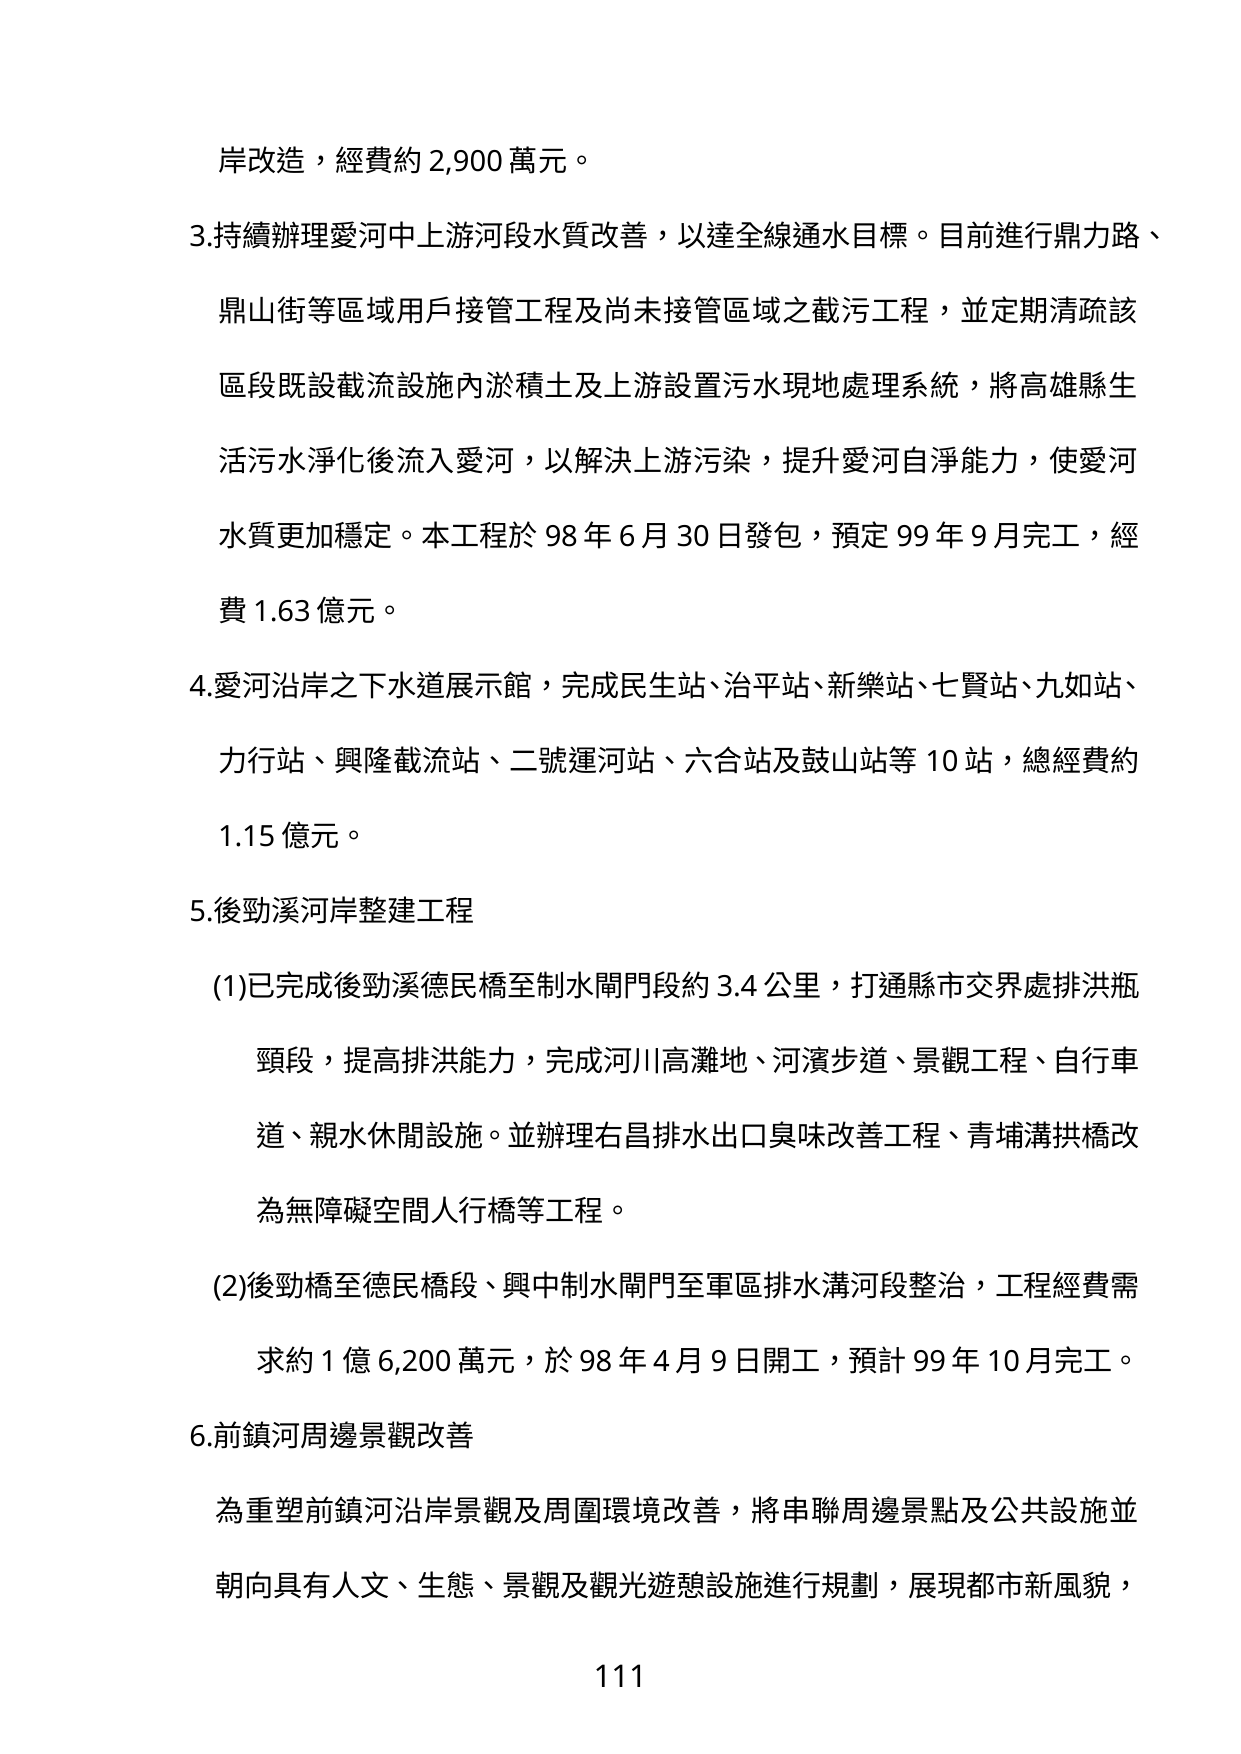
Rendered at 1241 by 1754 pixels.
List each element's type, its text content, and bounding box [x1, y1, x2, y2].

text 3.持續辦理愛河中上游河段水質改善，以達全線通水目標。目前進行鼎力路、鼎山街等區域用戶接管工程及尚未接管區域之截污工程，並定期清疏該區段既設截流設施內淤積土及上游設置污水現地處理系統，將高雄縣生活污水淨化後流入愛河，以解決上游污染，提升愛河自淨能力，使愛河水質更加穩定。本工程於98年6月30日發包，預定99年9月完工，經費1.63億元。 [189, 196, 1140, 646]
text (2)後勁橋至德民橋段、興中制水閘門至軍區排水溝河段整治，工程經費需求約1億6,200萬元，於98年4月9日開工，預計99年10月完工。 [213, 1246, 1140, 1396]
text 為重塑前鎮河沿岸景觀及周圍環境改善，將串聯周邊景點及公共設施並朝向具有人文、生態、景觀及觀光遊憩設施進行規劃，展現都市新風貌， [215, 1471, 1140, 1621]
text (1)已完成後勁溪德民橋至制水閘門段約3.4公里，打通縣市交界處排洪瓶頸段，提高排洪能力，完成河川高灘地、河濱步道、景觀工程、自行車道、親水休閒設施。並辦理右昌排水出口臭味改善工程、青埔溝拱橋改為無障礙空間人行橋等工程。 [213, 946, 1140, 1246]
text 4.愛河沿岸之下水道展示館，完成民生站、治平站、新樂站、七賢站、九如站、力行站、興隆截流站、二號運河站、六合站及鼓山站等10站，總經費約1.15億元。 [189, 646, 1140, 871]
text 2.愛河溯航計畫博愛橋人工湖，愛河之心已開放啟用，將愛之船遊河航線，自建國橋溯航延伸至博愛橋，除提升本市防洪功能外，水陸交通及捷運亦可完整串聯，愛河魅力由河口區段延伸至中上游，展現不同風采，並持續加強溯航沿岸景觀。99年6月並完成「愛河沿岸景觀工程」之生態護岸改造，經費約2,900萬元。 [189, 121, 1140, 196]
text 5.後勁溪河岸整建工程 [189, 871, 1140, 946]
text 6.前鎮河周邊景觀改善 [189, 1396, 1140, 1471]
